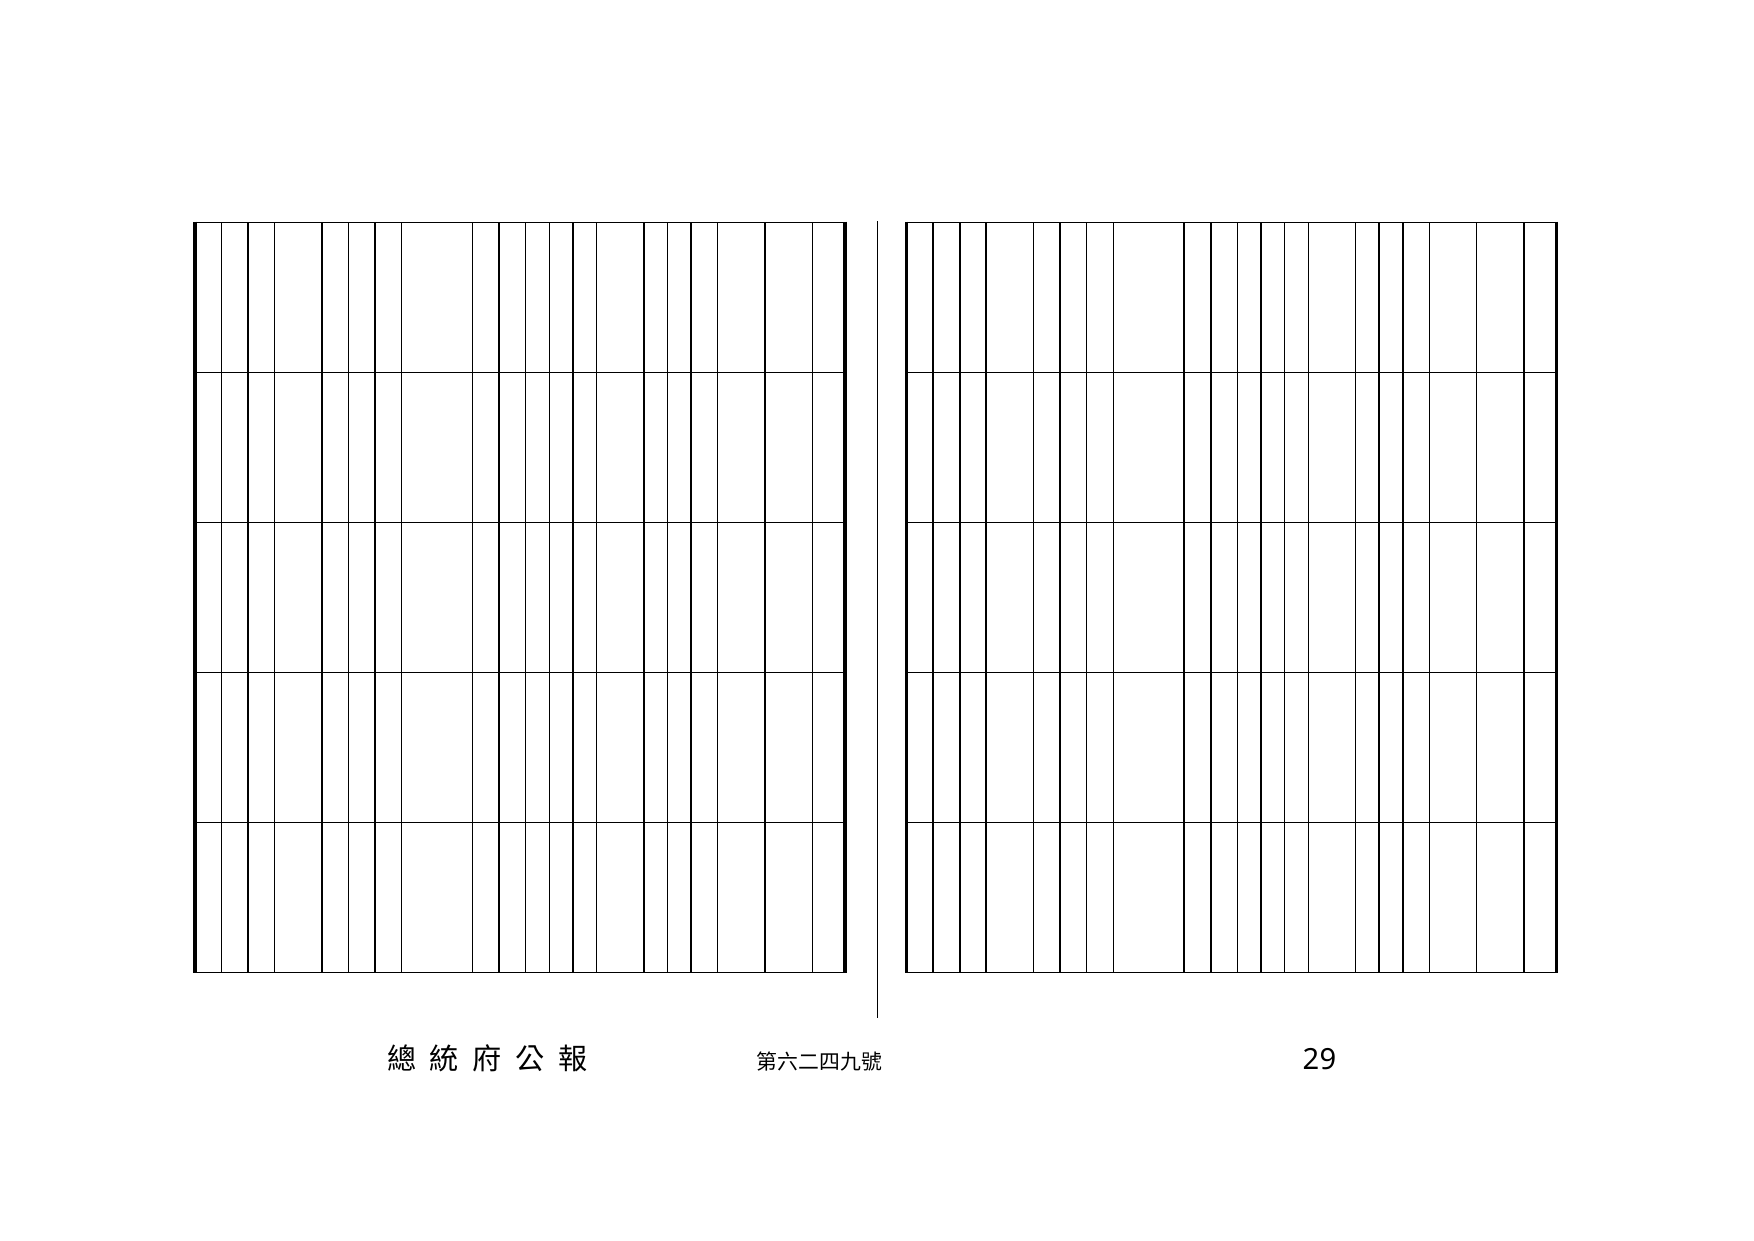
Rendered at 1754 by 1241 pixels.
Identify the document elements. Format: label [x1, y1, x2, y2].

table_cell [197, 673, 221, 822]
table_cell [574, 823, 596, 972]
table_cell [1161, 373, 1183, 522]
table_cell [908, 523, 932, 672]
table_cell [526, 673, 549, 822]
table_cell [526, 223, 549, 372]
table_cell [741, 823, 764, 972]
table_cell [1137, 223, 1161, 372]
table_cell [1285, 673, 1308, 822]
table_cell [987, 373, 1010, 522]
table_cell [692, 373, 717, 522]
table_cell [1285, 823, 1308, 972]
table_cell [298, 223, 321, 372]
table_cell [1332, 523, 1355, 672]
table_cell [1356, 523, 1378, 672]
table_cell [1380, 673, 1402, 822]
table_cell [1010, 673, 1033, 822]
table_cell [1212, 673, 1237, 822]
table_cell [449, 223, 472, 372]
table_cell [402, 223, 425, 372]
table_cell [1285, 223, 1308, 372]
table_cell [376, 673, 401, 822]
table_cell [1380, 373, 1402, 522]
table_cell [298, 673, 321, 822]
table_cell [1137, 523, 1161, 672]
table_cell [908, 823, 932, 972]
table_cell [1453, 523, 1476, 672]
table_cell [249, 823, 274, 972]
table_cell [1212, 373, 1237, 522]
table_cell [1010, 823, 1033, 972]
table_cell [1477, 373, 1500, 522]
table_cell [813, 523, 843, 672]
table_cell [597, 373, 620, 522]
table_cell [402, 673, 425, 822]
table_cell [1034, 373, 1059, 522]
table_cell [249, 673, 274, 822]
table_cell [275, 823, 298, 972]
table_cell [323, 673, 348, 822]
table_cell [1137, 823, 1161, 972]
table_cell [526, 523, 549, 672]
table_cell [741, 223, 764, 372]
table_cell [376, 823, 401, 972]
table_cell [1404, 223, 1429, 372]
table_cell [620, 373, 643, 522]
table_cell [961, 523, 985, 672]
table_cell [349, 523, 374, 672]
table_cell [1114, 673, 1137, 822]
table_cell [1212, 523, 1237, 672]
table_cell [1010, 373, 1033, 522]
table_cell [1500, 373, 1523, 522]
table_cell [718, 523, 741, 672]
table_cell [597, 673, 620, 822]
table_cell [1238, 673, 1260, 822]
table_cell [1212, 223, 1237, 372]
table_cell [1332, 823, 1355, 972]
table_cell [692, 223, 717, 372]
table_cell [1404, 373, 1429, 522]
table_cell [934, 823, 959, 972]
table_cell [1087, 523, 1113, 672]
table_cell [425, 373, 449, 522]
table_cell [1137, 673, 1161, 822]
table_cell [1262, 223, 1284, 372]
table_cell [597, 523, 620, 672]
table_cell [987, 523, 1010, 672]
table_cell [1332, 673, 1355, 822]
table_cell [620, 223, 643, 372]
table_cell [766, 223, 789, 372]
table_cell [574, 223, 596, 372]
table_cell [1525, 523, 1555, 672]
table_cell [1453, 823, 1476, 972]
table_cell [692, 523, 717, 672]
table_cell [987, 223, 1010, 372]
table_cell [1430, 823, 1453, 972]
table_cell [1114, 223, 1137, 372]
table_cell [1285, 523, 1308, 672]
table_cell [668, 223, 690, 372]
table_cell [1477, 523, 1500, 672]
table_cell [1309, 823, 1332, 972]
table_cell [1500, 523, 1523, 672]
table_cell [620, 523, 643, 672]
table_cell [597, 823, 620, 972]
table_cell [1309, 373, 1332, 522]
table_cell [1332, 223, 1355, 372]
table_cell [222, 373, 247, 522]
table_cell [349, 373, 374, 522]
table_cell [449, 673, 472, 822]
table_cell [1238, 373, 1260, 522]
table_cell [1500, 223, 1523, 372]
table_cell [1161, 223, 1183, 372]
table_cell [376, 373, 401, 522]
table_cell [550, 223, 572, 372]
table_cell [222, 673, 247, 822]
table_cell [1380, 223, 1402, 372]
table_cell [1262, 823, 1284, 972]
table_cell [645, 373, 667, 522]
table_cell [692, 673, 717, 822]
table_cell [668, 823, 690, 972]
table_cell [1061, 523, 1086, 672]
table_cell [249, 373, 274, 522]
table_cell [1453, 223, 1476, 372]
table_cell [1453, 373, 1476, 522]
table_cell [298, 523, 321, 672]
table_cell [934, 523, 959, 672]
table_cell [323, 373, 348, 522]
table_cell [500, 223, 525, 372]
table_cell [500, 673, 525, 822]
table_cell [1185, 673, 1210, 822]
table_cell [1477, 673, 1500, 822]
table_cell [1430, 373, 1453, 522]
table_cell [1477, 823, 1500, 972]
table_cell [449, 523, 472, 672]
table_cell [741, 673, 764, 822]
table_cell [1477, 223, 1500, 372]
table_cell [473, 673, 498, 822]
table_cell [1087, 673, 1113, 822]
table_cell [526, 373, 549, 522]
table_cell [908, 373, 932, 522]
table_cell [376, 223, 401, 372]
table_cell [1034, 673, 1059, 822]
table_cell [620, 673, 643, 822]
table_cell [961, 373, 985, 522]
table_cell [402, 823, 425, 972]
table_cell [813, 673, 843, 822]
table_cell [1185, 523, 1210, 672]
table_cell [987, 823, 1010, 972]
table_cell [1500, 823, 1523, 972]
table_cell [1525, 223, 1555, 372]
table_cell [620, 823, 643, 972]
table_cell [275, 673, 298, 822]
table_cell [323, 523, 348, 672]
table_cell [766, 373, 789, 522]
table_cell [987, 673, 1010, 822]
table_cell [1430, 523, 1453, 672]
table_cell [349, 823, 374, 972]
table_cell [718, 373, 741, 522]
table_cell [1185, 373, 1210, 522]
table_cell [473, 373, 498, 522]
table_cell [197, 373, 221, 522]
table_cell [1525, 673, 1555, 822]
table_cell [550, 673, 572, 822]
table_cell [500, 823, 525, 972]
table_cell [574, 523, 596, 672]
table_cell [908, 673, 932, 822]
table_cell [1087, 223, 1113, 372]
table_cell [668, 373, 690, 522]
table_cell [574, 673, 596, 822]
table_cell [1185, 223, 1210, 372]
table_cell [934, 223, 959, 372]
table_cell [1185, 823, 1210, 972]
table_cell [1114, 373, 1137, 522]
table_cell [425, 823, 449, 972]
table_cell [1380, 523, 1402, 672]
table_cell [789, 673, 812, 822]
table_cell [1404, 523, 1429, 672]
table_cell [1114, 523, 1137, 672]
table_cell [1380, 823, 1402, 972]
table_cell [275, 373, 298, 522]
table_cell [275, 523, 298, 672]
table_cell [1309, 673, 1332, 822]
table_cell [1500, 673, 1523, 822]
table_cell [1061, 823, 1086, 972]
table_cell [298, 373, 321, 522]
table_cell [813, 823, 843, 972]
table_cell [692, 823, 717, 972]
table_cell [1525, 823, 1555, 972]
table_cell [1356, 223, 1378, 372]
table_cell [1453, 673, 1476, 822]
table_cell [645, 673, 667, 822]
table_cell [1061, 673, 1086, 822]
table_cell [741, 373, 764, 522]
table_cell [934, 373, 959, 522]
table_cell [349, 223, 374, 372]
table_cell [766, 823, 789, 972]
table_cell [425, 223, 449, 372]
table_cell [425, 673, 449, 822]
table_cell [961, 823, 985, 972]
table_cell [323, 823, 348, 972]
table_cell [1087, 373, 1113, 522]
table_cell [376, 523, 401, 672]
table_cell [1087, 823, 1113, 972]
table_cell [718, 823, 741, 972]
table_cell [645, 523, 667, 672]
table_cell [789, 223, 812, 372]
table_cell [766, 673, 789, 822]
table_cell [741, 523, 764, 672]
table_cell [1238, 823, 1260, 972]
table_cell [934, 673, 959, 822]
table_cell [1332, 373, 1355, 522]
table_cell [789, 373, 812, 522]
table_cell [1034, 823, 1059, 972]
table_cell [500, 373, 525, 522]
table_cell [1356, 673, 1378, 822]
table_cell [298, 823, 321, 972]
table_cell [718, 673, 741, 822]
table_cell [402, 523, 425, 672]
table_cell [323, 223, 348, 372]
table_cell [275, 223, 298, 372]
table_cell [249, 523, 274, 672]
table_cell [1238, 523, 1260, 672]
table_cell [550, 823, 572, 972]
table_cell [222, 223, 247, 372]
table_cell [789, 823, 812, 972]
table_cell [1010, 223, 1033, 372]
table_cell [961, 673, 985, 822]
table_cell [1430, 223, 1453, 372]
table_cell [961, 223, 985, 372]
table_cell [813, 373, 843, 522]
table_cell [1212, 823, 1237, 972]
table_cell [1404, 673, 1429, 822]
table_cell [1137, 373, 1161, 522]
table_cell [718, 223, 741, 372]
table_cell [1309, 523, 1332, 672]
table_cell [1404, 823, 1429, 972]
table_cell [449, 373, 472, 522]
table_cell [473, 523, 498, 672]
table_cell [1034, 523, 1059, 672]
table_cell [1262, 523, 1284, 672]
table_cell [349, 673, 374, 822]
table_cell [668, 673, 690, 822]
table_cell [645, 223, 667, 372]
table_cell [1114, 823, 1137, 972]
table_cell [222, 823, 247, 972]
table_cell [449, 823, 472, 972]
table_cell [550, 523, 572, 672]
table_cell [526, 823, 549, 972]
table_cell [1356, 373, 1378, 522]
table_cell [1034, 223, 1059, 372]
table_cell [1238, 223, 1260, 372]
table_cell [1061, 373, 1086, 522]
table_cell [197, 223, 221, 372]
table_cell [425, 523, 449, 672]
table_cell [500, 523, 525, 672]
table_cell [1525, 373, 1555, 522]
table_cell [1285, 373, 1308, 522]
table_cell [908, 223, 932, 372]
table_cell [222, 523, 247, 672]
table_cell [1010, 523, 1033, 672]
table_cell [574, 373, 596, 522]
table_cell [1161, 823, 1183, 972]
table_cell [813, 223, 843, 372]
table_cell [1309, 223, 1332, 372]
table_cell [645, 823, 667, 972]
table_cell [473, 223, 498, 372]
table_cell [402, 373, 425, 522]
table_cell [197, 523, 221, 672]
table_cell [1061, 223, 1086, 372]
table_cell [1430, 673, 1453, 822]
table_cell [1262, 373, 1284, 522]
table_cell [1161, 673, 1183, 822]
table_cell [1262, 673, 1284, 822]
table_cell [1356, 823, 1378, 972]
table_cell [766, 523, 789, 672]
table_cell [789, 523, 812, 672]
table_cell [1161, 523, 1183, 672]
table_cell [473, 823, 498, 972]
table_cell [597, 223, 620, 372]
table_cell [668, 523, 690, 672]
table_cell [197, 823, 221, 972]
table_cell [249, 223, 274, 372]
table_cell [550, 373, 572, 522]
